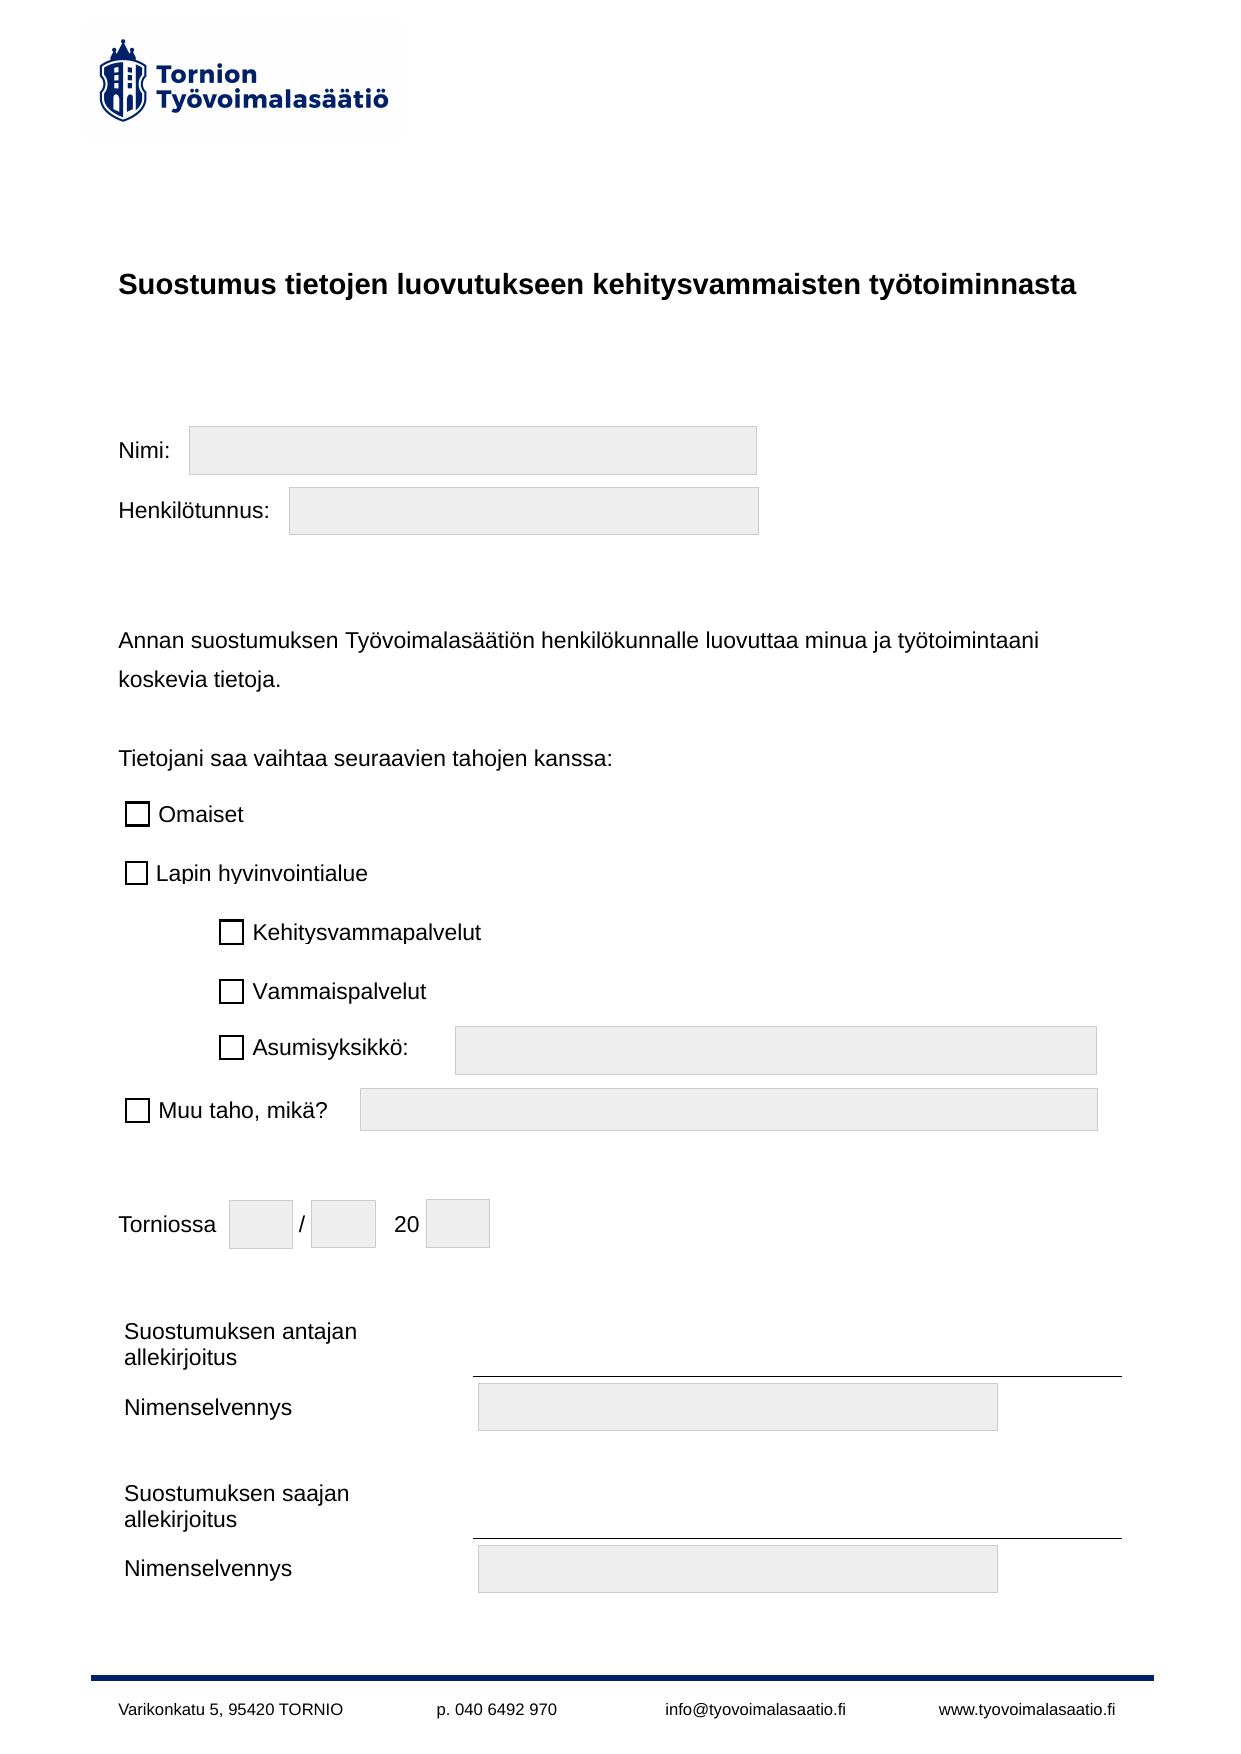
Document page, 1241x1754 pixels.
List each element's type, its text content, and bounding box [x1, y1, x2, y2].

table_cell [118, 962, 212, 1021]
table_header [118, 785, 212, 843]
table_cell [118, 1080, 1122, 1139]
table_cell Nimenselvennys [118, 1538, 473, 1598]
table_cell Nimenselvennys [118, 1376, 473, 1436]
table_cell [212, 844, 1122, 903]
text Torniossa / 20 [118, 1199, 426, 1248]
text Henkilötunnus: [118, 487, 289, 534]
text [490, 1199, 1122, 1248]
text Suostumus tietojen luovutukseen kehitysvammaisten työtoiminnasta [118, 267, 1122, 301]
text Annan suostumuksen Työvoimalasäätiön henkilökunnalle luovuttaa minua ja työtoimintaani koskevia tietoja. [118, 627, 1122, 692]
table_cell [118, 903, 212, 962]
text Tietojani saa vaihtaa seuraavien tahojen kanssa: [118, 745, 1122, 771]
text [757, 427, 1122, 474]
picture [84, 22, 404, 139]
table_cell [212, 1021, 1122, 1080]
table_header Suostumuksen antajan allekirjoitus [118, 1312, 473, 1376]
table_cell [473, 1377, 1122, 1436]
table_header [212, 785, 1122, 843]
text [759, 487, 1122, 534]
table_cell [473, 1474, 1122, 1538]
table_cell [118, 1021, 212, 1080]
table_cell [212, 903, 1122, 962]
table_cell Suostumuksen saajan allekirjoitus [118, 1474, 473, 1538]
table_cell [473, 1436, 1122, 1474]
table_cell [118, 1436, 473, 1474]
table_cell [473, 1539, 1122, 1598]
table_cell [212, 962, 1122, 1021]
text Nimi: [118, 427, 189, 474]
table_cell [118, 844, 212, 903]
table_header [473, 1312, 1122, 1376]
